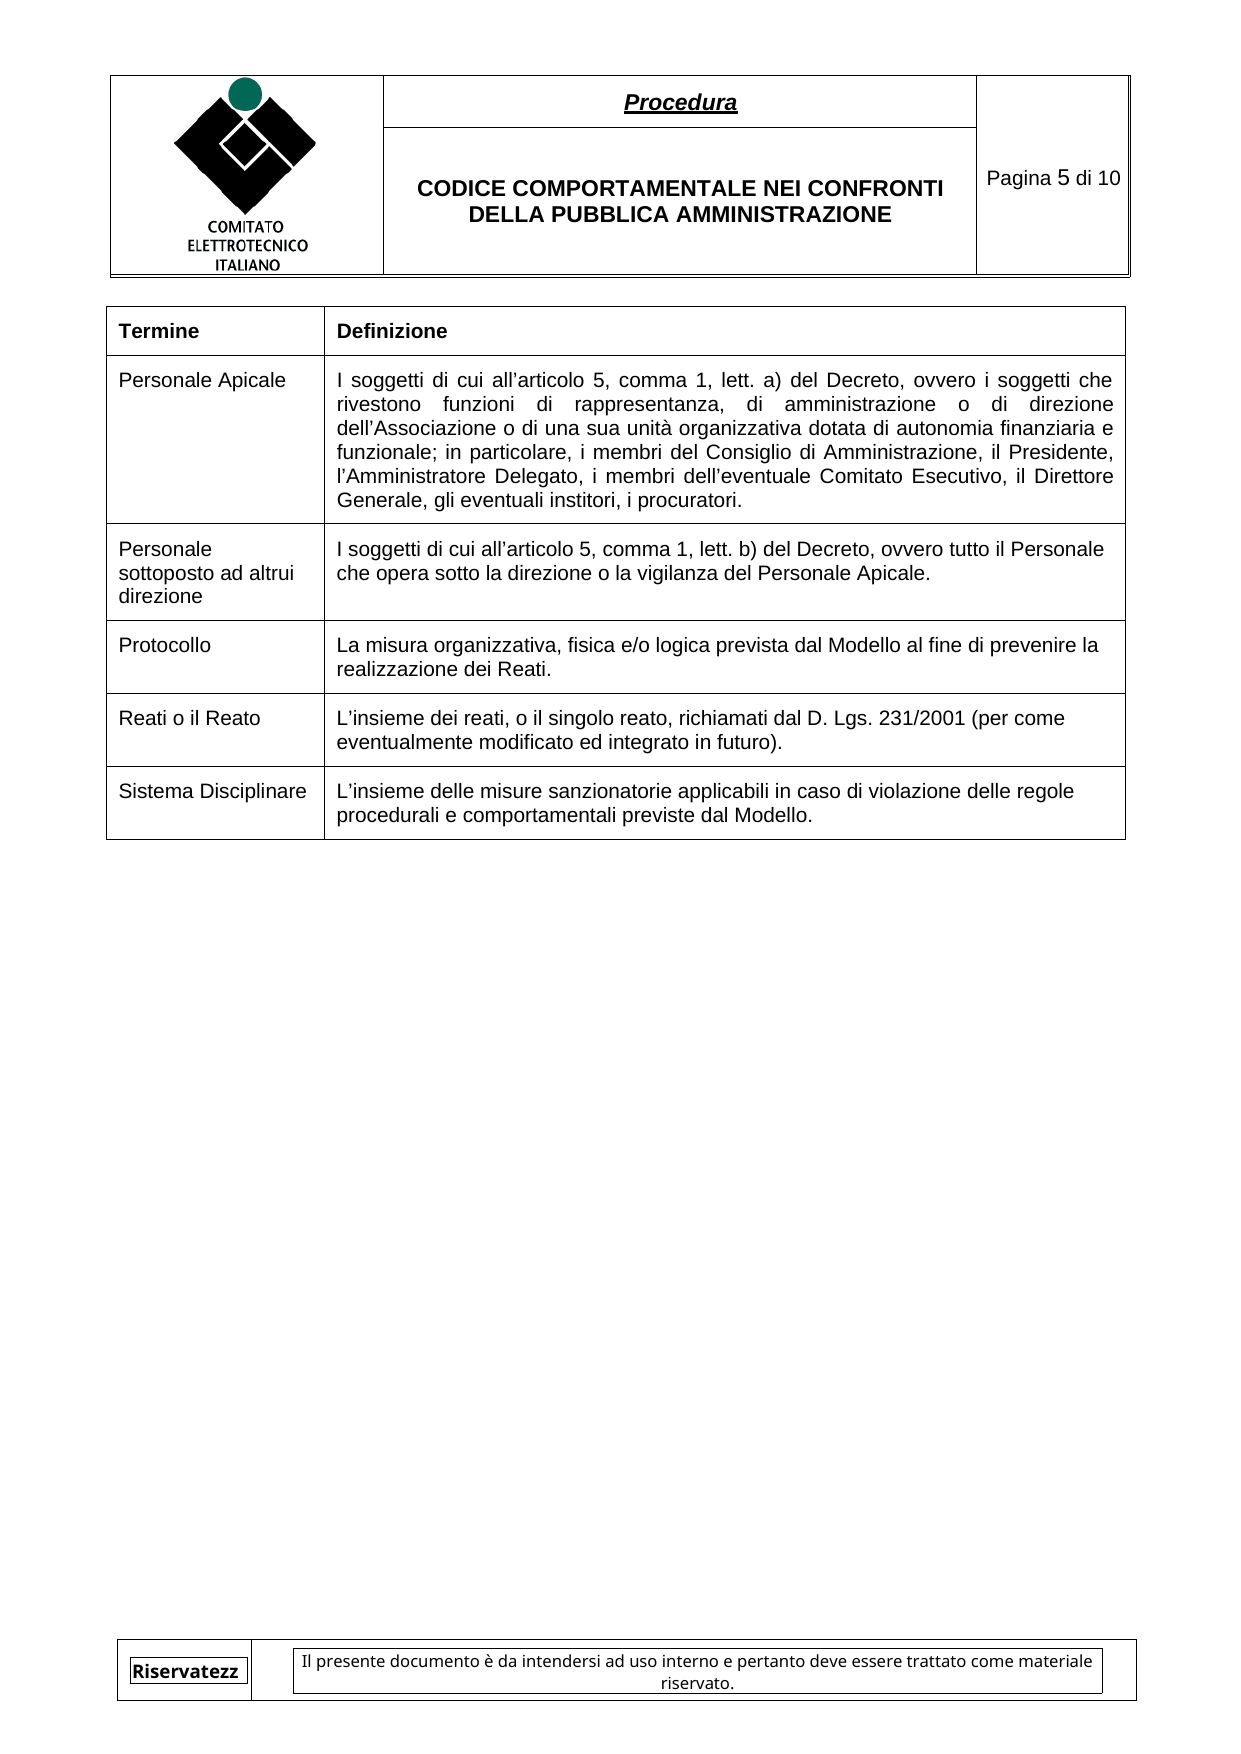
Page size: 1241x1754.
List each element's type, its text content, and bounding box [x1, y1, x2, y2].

table_cell I soggetti di cui all’articolo 5, comma 1, lett. a) del Decreto, ovvero i soggetti che rivestono funzioni di rappresentanza, di amministrazione o di direzione dell’Associazione o di una sua unità organizzativa dotata di autonomia finanziaria e funzionale; in particolare, i membri del Consiglio di Amministrazione, il Presidente, l’Amministratore Delegato, i membri dell’eventuale Comitato Esecutivo, il Direttore Generale, gli eventuali institori, i procuratori. [325, 356, 1125, 523]
table_cell I soggetti di cui all’articolo 5, comma 1, lett. b) del Decreto, ovvero tutto il Personale che opera sotto la direzione o la vigilanza del Personale Apicale. [325, 524, 1125, 620]
table_header Definizione [325, 307, 1125, 354]
table_header Termine [107, 307, 324, 354]
table_cell Sistema Disciplinare [107, 767, 324, 838]
table_cell Personale Apicale [107, 356, 324, 523]
table_cell Reati o il Reato [107, 694, 324, 766]
table_cell Personale sottoposto ad altrui direzione [107, 524, 324, 620]
picture [174, 77, 316, 271]
table_cell L’insieme delle misure sanzionatorie applicabili in caso di violazione delle regole procedurali e comportamentali previste dal Modello. [325, 767, 1125, 838]
table_cell La misura organizzativa, fisica e/o logica prevista dal Modello al fine di prevenire la realizzazione dei Reati. [325, 621, 1125, 693]
table_cell Protocollo [107, 621, 324, 693]
table_cell L’insieme dei reati, o il singolo reato, richiamati dal D. Lgs. 231/2001 (per come eventualmente modificato ed integrato in futuro). [325, 694, 1125, 766]
